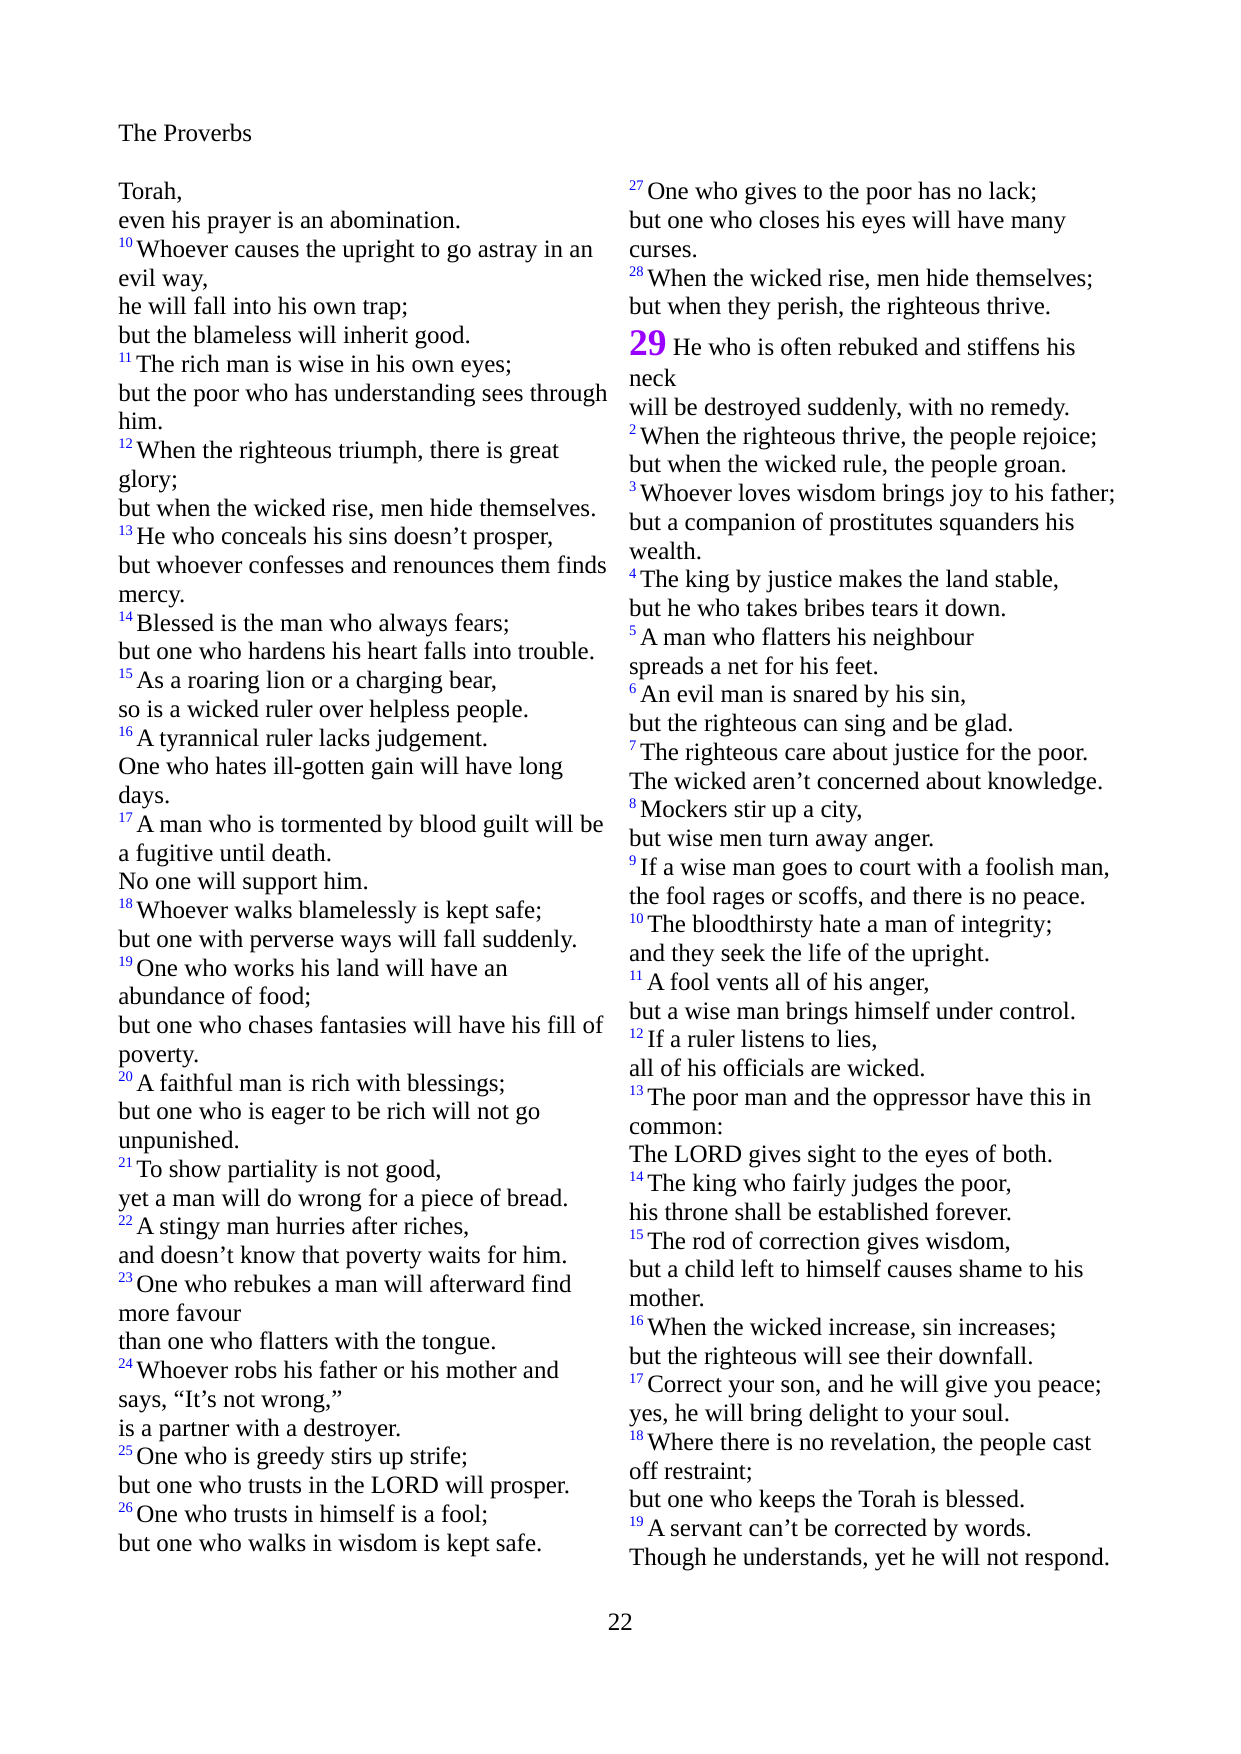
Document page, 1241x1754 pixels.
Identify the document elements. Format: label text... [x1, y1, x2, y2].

text all of his officials are wicked. [629, 1053, 1122, 1082]
text 11 A fool vents all of his anger, [629, 967, 1122, 996]
text 15 The rod of correction gives wisdom, [629, 1226, 1122, 1254]
text but one with perverse ways will fall suddenly. [118, 924, 611, 953]
text 4 The king by justice makes the land stable, [629, 564, 1122, 593]
text No one will support him. [118, 866, 611, 895]
text Torah, [118, 176, 611, 205]
text 26 One who trusts in himself is a fool; [118, 1499, 611, 1528]
text 18 Whoever walks blamelessly is kept safe; [118, 895, 611, 924]
text he will fall into his own trap; [118, 291, 611, 320]
text The wicked aren’t concerned about knowledge. [629, 766, 1122, 794]
text 17 Correct your son, and he will give you peace; [629, 1369, 1122, 1398]
text but the poor who has understanding sees through him. [118, 378, 611, 435]
text 8 Mockers stir up a city, [629, 794, 1122, 823]
text 14 Blessed is the man who always fears; [118, 608, 611, 636]
text 6 An evil man is snared by his sin, [629, 679, 1122, 708]
text 10 Whoever causes the upright to go astray in an evil way, [118, 234, 611, 291]
text but he who takes bribes tears it down. [629, 593, 1122, 622]
text but when the wicked rise, men hide themselves. [118, 493, 611, 521]
text 19 A servant can’t be corrected by words. [629, 1513, 1122, 1542]
text 19 One who works his land will have an abundance of food; [118, 953, 611, 1010]
text will be destroyed suddenly, with no remedy. [629, 392, 1122, 421]
text but one who hardens his heart falls into trouble. [118, 636, 611, 665]
text 13 He who conceals his sins doesn’t prosper, [118, 521, 611, 550]
text 24 Whoever robs his father or his mother and says, “It’s not wrong,” [118, 1355, 611, 1413]
text Though he understands, yet he will not respond. [629, 1542, 1122, 1571]
text 10 The bloodthirsty hate a man of integrity; [629, 909, 1122, 938]
text The LORD gives sight to the eyes of both. [629, 1139, 1122, 1168]
text 16 When the wicked increase, sin increases; [629, 1312, 1122, 1341]
text 25 One who is greedy stirs up strife; [118, 1441, 611, 1470]
text the fool rages or scoffs, and there is no peace. [629, 881, 1122, 909]
text 27 One who gives to the poor has no lack; [629, 176, 1122, 205]
text but one who trusts in the LORD will prosper. [118, 1470, 611, 1499]
text and doesn’t know that poverty waits for him. [118, 1240, 611, 1269]
text than one who flatters with the tongue. [118, 1326, 611, 1355]
text 12 When the righteous triumph, there is great glory; [118, 435, 611, 493]
text yet a man will do wrong for a piece of bread. [118, 1183, 611, 1211]
text but one who closes his eyes will have many curses. [629, 205, 1122, 263]
text 14 The king who fairly judges the poor, [629, 1168, 1122, 1197]
text 13 The poor man and the oppressor have this in common: [629, 1082, 1122, 1139]
text 20 A faithful man is rich with blessings; [118, 1068, 611, 1096]
text but when the wicked rule, the people groan. [629, 449, 1122, 478]
text One who hates ill-gotten gain will have long days. [118, 751, 611, 809]
text but wise men turn away anger. [629, 823, 1122, 852]
text 17 A man who is tormented by blood guilt will be a fugitive until death. [118, 809, 611, 866]
text 29 He who is often rebuked and stiffens his neck [629, 320, 1122, 392]
text but whoever confesses and renounces them finds mercy. [118, 550, 611, 608]
text 18 Where there is no revelation, the people cast off restraint; [629, 1427, 1122, 1484]
text 3 Whoever loves wisdom brings joy to his father; [629, 478, 1122, 507]
text is a partner with a destroyer. [118, 1413, 611, 1441]
text 7 The righteous care about justice for the poor. [629, 737, 1122, 766]
text 11 The rich man is wise in his own eyes; [118, 349, 611, 378]
text 23 One who rebukes a man will afterward find more favour [118, 1269, 611, 1326]
text so is a wicked ruler over helpless people. [118, 694, 611, 723]
text but a companion of prostitutes squanders his wealth. [629, 507, 1122, 564]
text 16 A tyrannical ruler lacks judgement. [118, 723, 611, 751]
text but a wise man brings himself under control. [629, 996, 1122, 1024]
text but one who chases fantasies will have his fill of poverty. [118, 1010, 611, 1068]
text even his prayer is an abomination. [118, 205, 611, 234]
text 21 To show partiality is not good, [118, 1154, 611, 1183]
text 15 As a roaring lion or a charging bear, [118, 665, 611, 694]
text but one who keeps the Torah is blessed. [629, 1484, 1122, 1513]
text spreads a net for his feet. [629, 651, 1122, 679]
text 9 If a wise man goes to court with a foolish man, [629, 852, 1122, 881]
text but when they perish, the righteous thrive. [629, 291, 1122, 320]
text but one who is eager to be rich will not go unpunished. [118, 1096, 611, 1154]
text 2 When the righteous thrive, the people rejoice; [629, 421, 1122, 449]
text and they seek the life of the upright. [629, 938, 1122, 967]
text but a child left to himself causes shame to his mother. [629, 1254, 1122, 1312]
text his throne shall be established forever. [629, 1197, 1122, 1226]
text 5 A man who flatters his neighbour [629, 622, 1122, 651]
text 28 When the wicked rise, men hide themselves; [629, 263, 1122, 291]
text but the blameless will inherit good. [118, 320, 611, 349]
text 22 A stingy man hurries after riches, [118, 1211, 611, 1240]
text but the righteous can sing and be glad. [629, 708, 1122, 737]
text 12 If a ruler listens to lies, [629, 1024, 1122, 1053]
text but one who walks in wisdom is kept safe. [118, 1528, 611, 1556]
text yes, he will bring delight to your soul. [629, 1398, 1122, 1427]
text but the righteous will see their downfall. [629, 1341, 1122, 1369]
